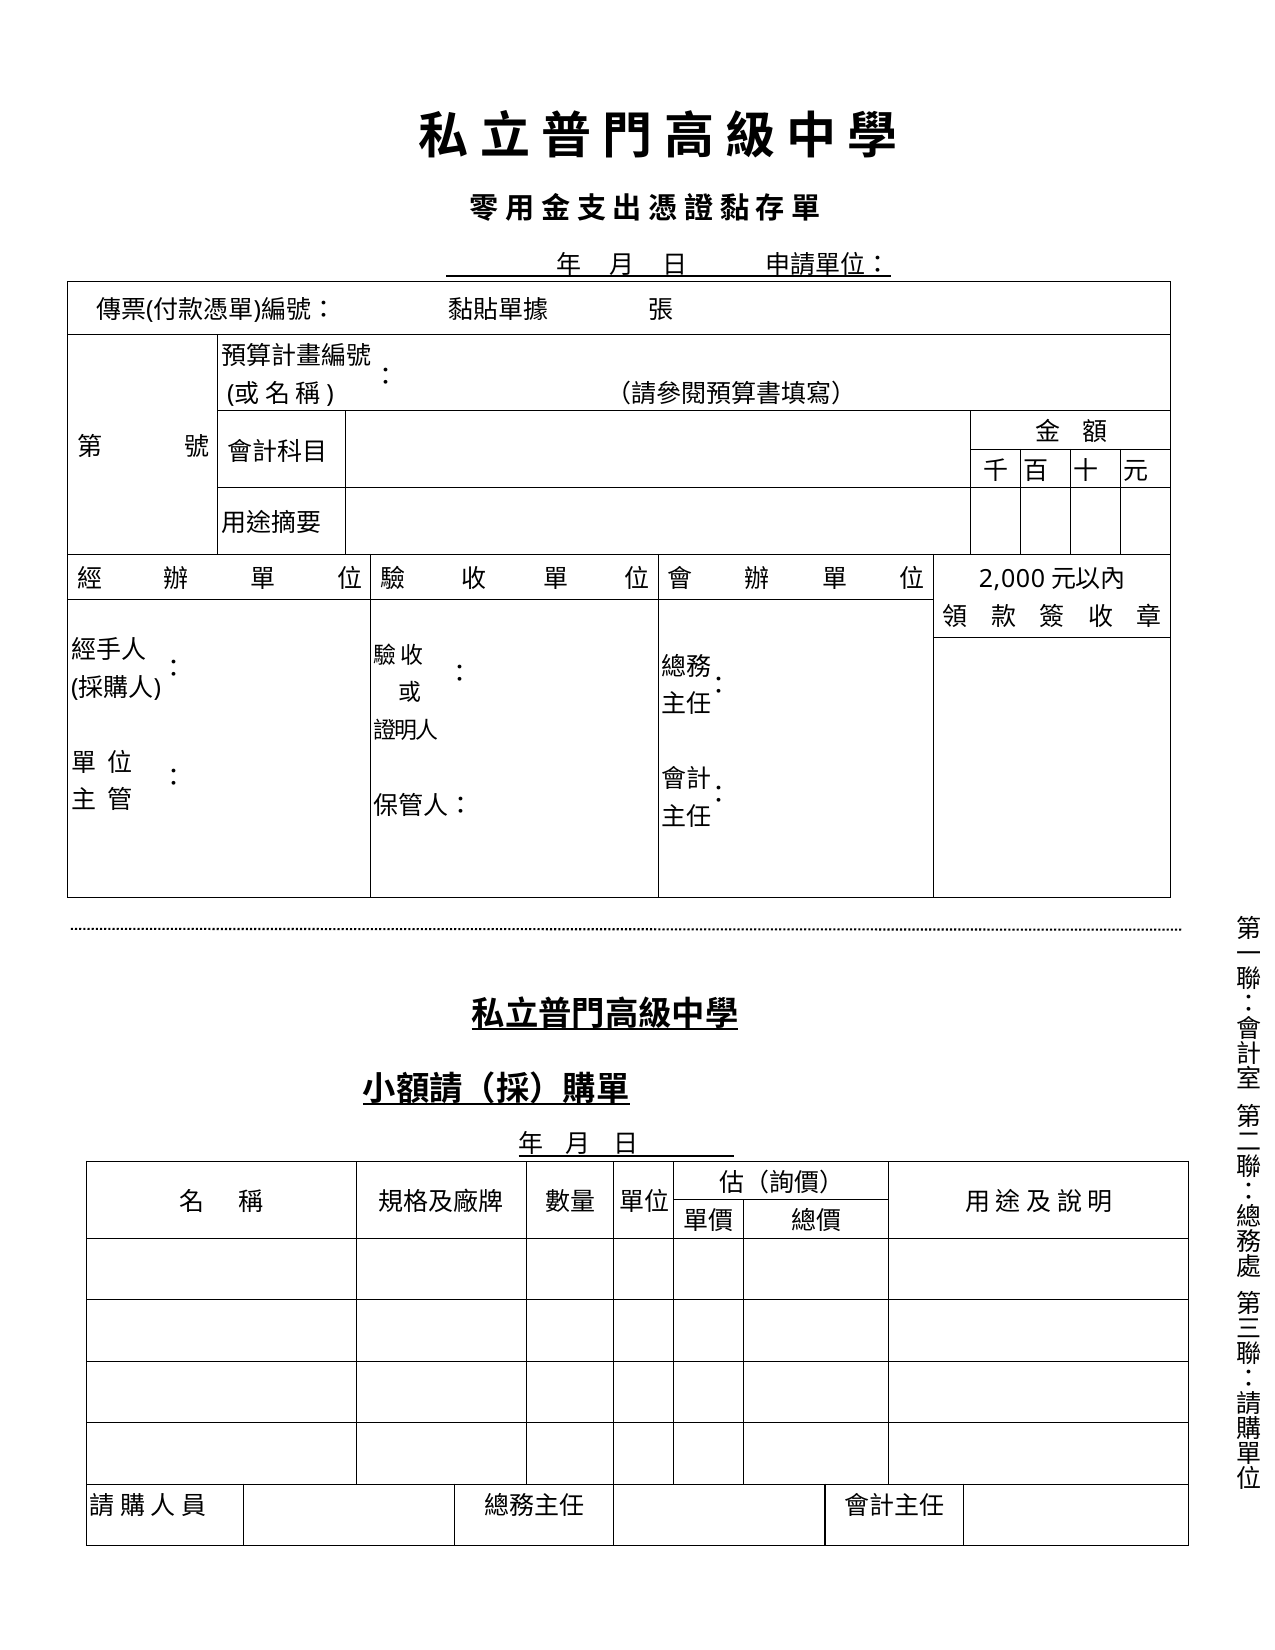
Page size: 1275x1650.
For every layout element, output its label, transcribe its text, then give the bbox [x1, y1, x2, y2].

table_cell [1121, 488, 1170, 554]
table_cell 總價 [744, 1200, 888, 1238]
table_cell [87, 1423, 356, 1483]
table_cell 請 購 人 員 [87, 1485, 243, 1545]
table_header 單位 [614, 1162, 673, 1238]
table_cell [971, 488, 1020, 554]
text 年 月 日 [71, 1123, 1204, 1161]
table_header 用 途 及 說 明 [889, 1162, 1188, 1238]
table_cell 第號 [68, 335, 217, 554]
table_cell [244, 1485, 454, 1545]
table_cell [614, 1239, 673, 1299]
table_header 數量 [527, 1162, 613, 1238]
table_header 名 稱 [87, 1162, 356, 1238]
table_cell 總務 主任 會計 主任 [659, 600, 933, 897]
table_cell [614, 1485, 824, 1545]
table_cell [889, 1300, 1188, 1361]
table_cell 經辦單位 [68, 555, 370, 599]
table_cell 百 [1021, 450, 1070, 487]
table_cell [744, 1362, 888, 1422]
table_cell [357, 1239, 526, 1299]
text 私立普門高級中學 [71, 973, 1204, 1048]
table_cell [889, 1362, 1188, 1422]
table_cell [527, 1362, 613, 1422]
table_cell 金 額 [971, 411, 1170, 449]
table_cell [674, 1423, 743, 1483]
table_cell [527, 1239, 613, 1299]
table_cell 2,000元以內 領款簽收章 [934, 555, 1170, 637]
table_cell [934, 638, 1170, 897]
table_cell 用途摘要 [218, 488, 345, 554]
table_cell [744, 1239, 888, 1299]
table_cell 會辦單位 [659, 555, 933, 599]
table_cell [674, 1362, 743, 1422]
table_cell 十 [1071, 450, 1120, 487]
table_cell 經手人 (採購人) 單 位 主 管 [68, 600, 370, 897]
table_cell [744, 1423, 888, 1483]
table_cell [87, 1362, 356, 1422]
table_cell 驗收單位 [371, 555, 658, 599]
table_cell 會計科目 [218, 411, 345, 487]
table_header 估（詢價） [674, 1162, 888, 1199]
table_cell [357, 1300, 526, 1361]
table_cell [357, 1362, 526, 1422]
table_cell [87, 1239, 356, 1299]
table_cell [674, 1300, 743, 1361]
table_cell 預算計畫編號 (或 名 稱 ) （請參閱預算書填寫） [218, 335, 1170, 410]
text 小額請（採）購單 [71, 1048, 1204, 1123]
text 年 月 日 申請單位： [4, 244, 1258, 281]
table_cell [1021, 488, 1070, 554]
table_header 規格及廠牌 [357, 1162, 526, 1238]
text 私 立 普 門 高 級 中 學 [71, 94, 1246, 169]
table_cell [357, 1423, 526, 1483]
table_cell [527, 1300, 613, 1361]
text 第一聯：會計室 第二聯：總務處 第三聯：請購單位 [1231, 915, 1267, 1635]
table_cell 單價 [674, 1200, 743, 1238]
table_cell [964, 1485, 1188, 1545]
table_cell 總務主任 [455, 1485, 613, 1545]
table_cell [346, 488, 970, 554]
table_cell [87, 1300, 356, 1361]
table_cell [614, 1362, 673, 1422]
table_cell [346, 411, 970, 487]
table_cell [1071, 488, 1120, 554]
table_cell [674, 1239, 743, 1299]
table_cell 元 [1121, 450, 1170, 487]
table_cell [744, 1300, 888, 1361]
table_cell [614, 1423, 673, 1483]
table_cell [889, 1423, 1188, 1483]
table_cell 會計主任 [826, 1485, 963, 1545]
table_header 傳票(付款憑單)編號： 黏貼單據 張 [68, 282, 1170, 334]
table_cell 驗 收 或 證明人 保管人： [371, 600, 658, 897]
table_cell [527, 1423, 613, 1483]
text 零 用 金 支 出 憑 證 黏 存 單 [71, 169, 1204, 244]
table_cell 千 [971, 450, 1020, 487]
table_cell [889, 1239, 1188, 1299]
table_cell [614, 1300, 673, 1361]
